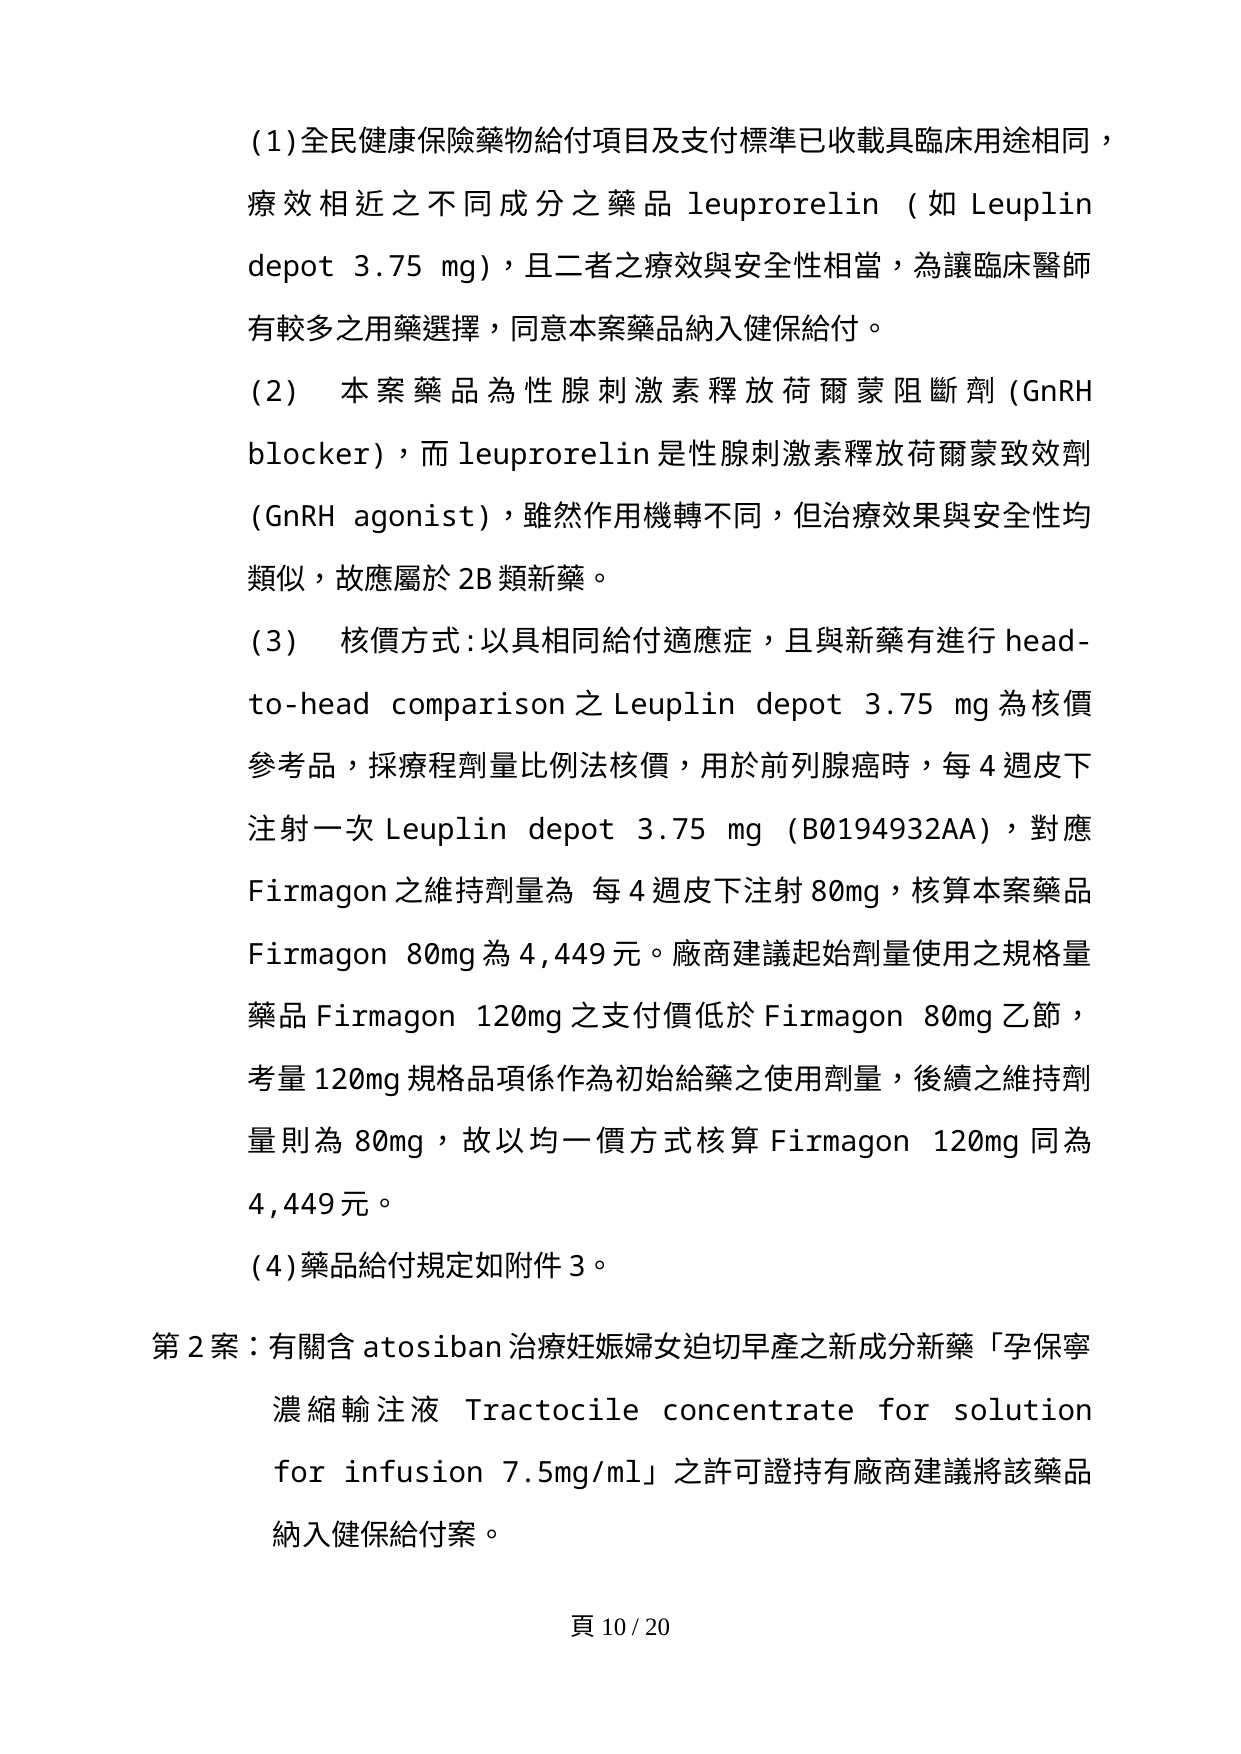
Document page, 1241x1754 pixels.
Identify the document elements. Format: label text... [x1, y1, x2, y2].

text 第2案：有關含atosiban治療妊娠婦女迫切早產之新成分新藥「孕保寧濃縮輸注液 Tractocile concentrate for solution for infusion 7.5mg/ml」之許可證持有廠商建議將該藥品納入健保給付案。 [152, 1304, 1092, 1554]
text (4)藥品給付規定如附件3。 [247, 1222, 1092, 1285]
text (3) 核價方式:以具相同給付適應症，且與新藥有進行head-to-head comparison之Leuplin depot 3.75 mg為核價參考品，採療程劑量比例法核價，用於前列腺癌時，每4週皮下注射一次Leuplin depot 3.75 mg (B0194932AA)，對應Firmagon之維持劑量為 每4週皮下注射80mg，核算本案藥品Firmagon 80mg為4,449元。廠商建議起始劑量使用之規格量藥品Firmagon 120mg之支付價低於Firmagon 80mg乙節，考量120mg規格品項係作為初始給藥之使用劑量，後續之維持劑量則為80mg，故以均一價方式核算Firmagon 120mg同為4,449元。 [247, 597, 1092, 1222]
text (1)全民健康保險藥物給付項目及支付標準已收載具臨床用途相同，療效相近之不同成分之藥品leuprorelin (如Leuplin depot 3.75 mg)，且二者之療效與安全性相當，為讓臨床醫師有較多之用藥選擇，同意本案藥品納入健保給付。 [247, 97, 1092, 347]
text (2) 本案藥品為性腺刺激素釋放荷爾蒙阻斷劑(GnRH blocker)，而leuprorelin是性腺刺激素釋放荷爾蒙致效劑(GnRH agonist)，雖然作用機轉不同，但治療效果與安全性均類似，故應屬於2B類新藥。 [247, 347, 1092, 597]
